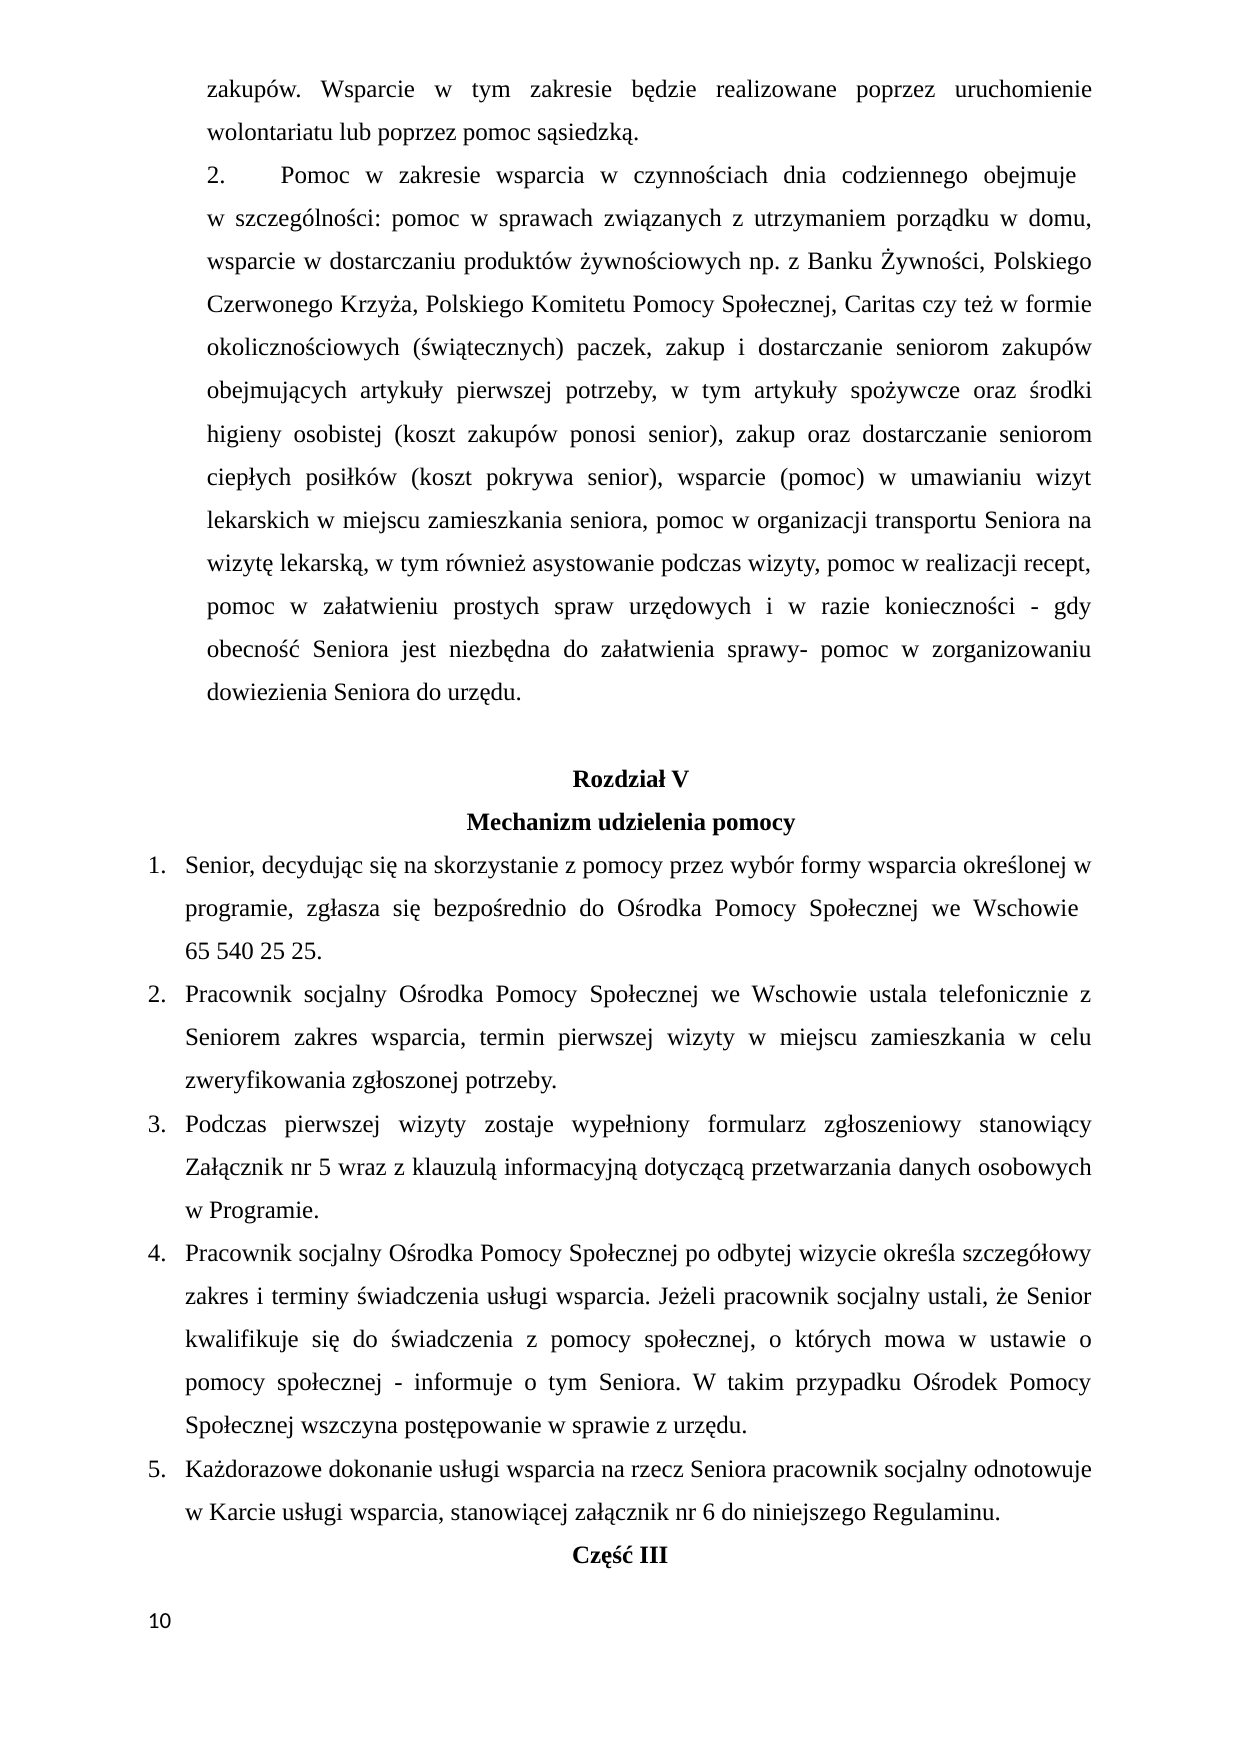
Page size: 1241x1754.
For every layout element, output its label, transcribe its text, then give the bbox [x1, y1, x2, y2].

list Podczas pierwszej wizyty zostaje wypełniony formularz zgłoszeniowy stanowiący Załącznik nr 5 wraz z klauzulą informacyjną dotyczącą przetwarzania danych osobowych w Programie. [148, 1109, 1093, 1224]
list Pracownik socjalny Ośrodka Pomocy Społecznej we Wschowie ustala telefonicznie z Seniorem zakres wsparcia, termin pierwszej wizyty w miejscu zamieszkania w celu zweryfikowania zgłoszonej potrzeby. [148, 979, 1093, 1094]
text Rozdział V [169, 764, 1093, 792]
text Mechanizm udzielenia pomocy [169, 807, 1093, 836]
list Każdorazowe dokonanie usługi wsparcia na rzecz Seniora pracownik socjalny odnotowuje w Karcie usługi wsparcia, stanowiącej załącznik nr 6 do niniejszego Regulaminu. [148, 1454, 1093, 1526]
list Pomoc w zakresie wsparcia w czynnościach dnia codziennego obejmuje w szczególności: pomoc w sprawach związanych z utrzymaniem porządku w domu, wsparcie w dostarczaniu produktów żywnościowych np. z Banku Żywności, Polskiego Czerwonego Krzyża, Polskiego Komitetu Pomocy Społecznej, Caritas czy też w formie okolicznościowych (świątecznych) paczek, zakup i dostarczanie seniorom zakupów obejmujących artykuły pierwszej potrzeby, w tym artykuły spożywcze oraz środki higieny osobistej (koszt zakupów ponosi senior), zakup oraz dostarczanie seniorom ciepłych posiłków (koszt pokrywa senior), wsparcie (pomoc) w umawianiu wizyt lekarskich w miejscu zamieszkania seniora, pomoc w organizacji transportu Seniora na wizytę lekarską, w tym również asystowanie podczas wizyty, pomoc w realizacji recept, pomoc w załatwieniu prostych spraw urzędowych i w razie konieczności - gdy obecność Seniora jest niezbędna do załatwienia sprawy- pomoc w zorganizowaniu dowiezienia Seniora do urzędu. [207, 160, 1093, 706]
list Pracownik socjalny Ośrodka Pomocy Społecznej po odbytej wizycie określa szczegółowy zakres i terminy świadczenia usługi wsparcia. Jeżeli pracownik socjalny ustali, że Senior kwalifikuje się do świadczenia z pomocy społecznej, o których mowa w ustawie o pomocy społecznej - informuje o tym Seniora. W takim przypadku Ośrodek Pomocy Społecznej wszczyna postępowanie w sprawie z urzędu. [148, 1238, 1093, 1439]
list Senior, decydując się na skorzystanie z pomocy przez wybór formy wsparcia określonej w programie, zgłasza się bezpośrednio do Ośrodka Pomocy Społecznej we Wschowie 65 540 25 25. [148, 850, 1093, 965]
list zakupów. Wsparcie w tym zakresie będzie realizowane poprzez uruchomienie wolontariatu lub poprzez pomoc sąsiedzką. [207, 74, 1093, 146]
text Część III [148, 1540, 1093, 1569]
